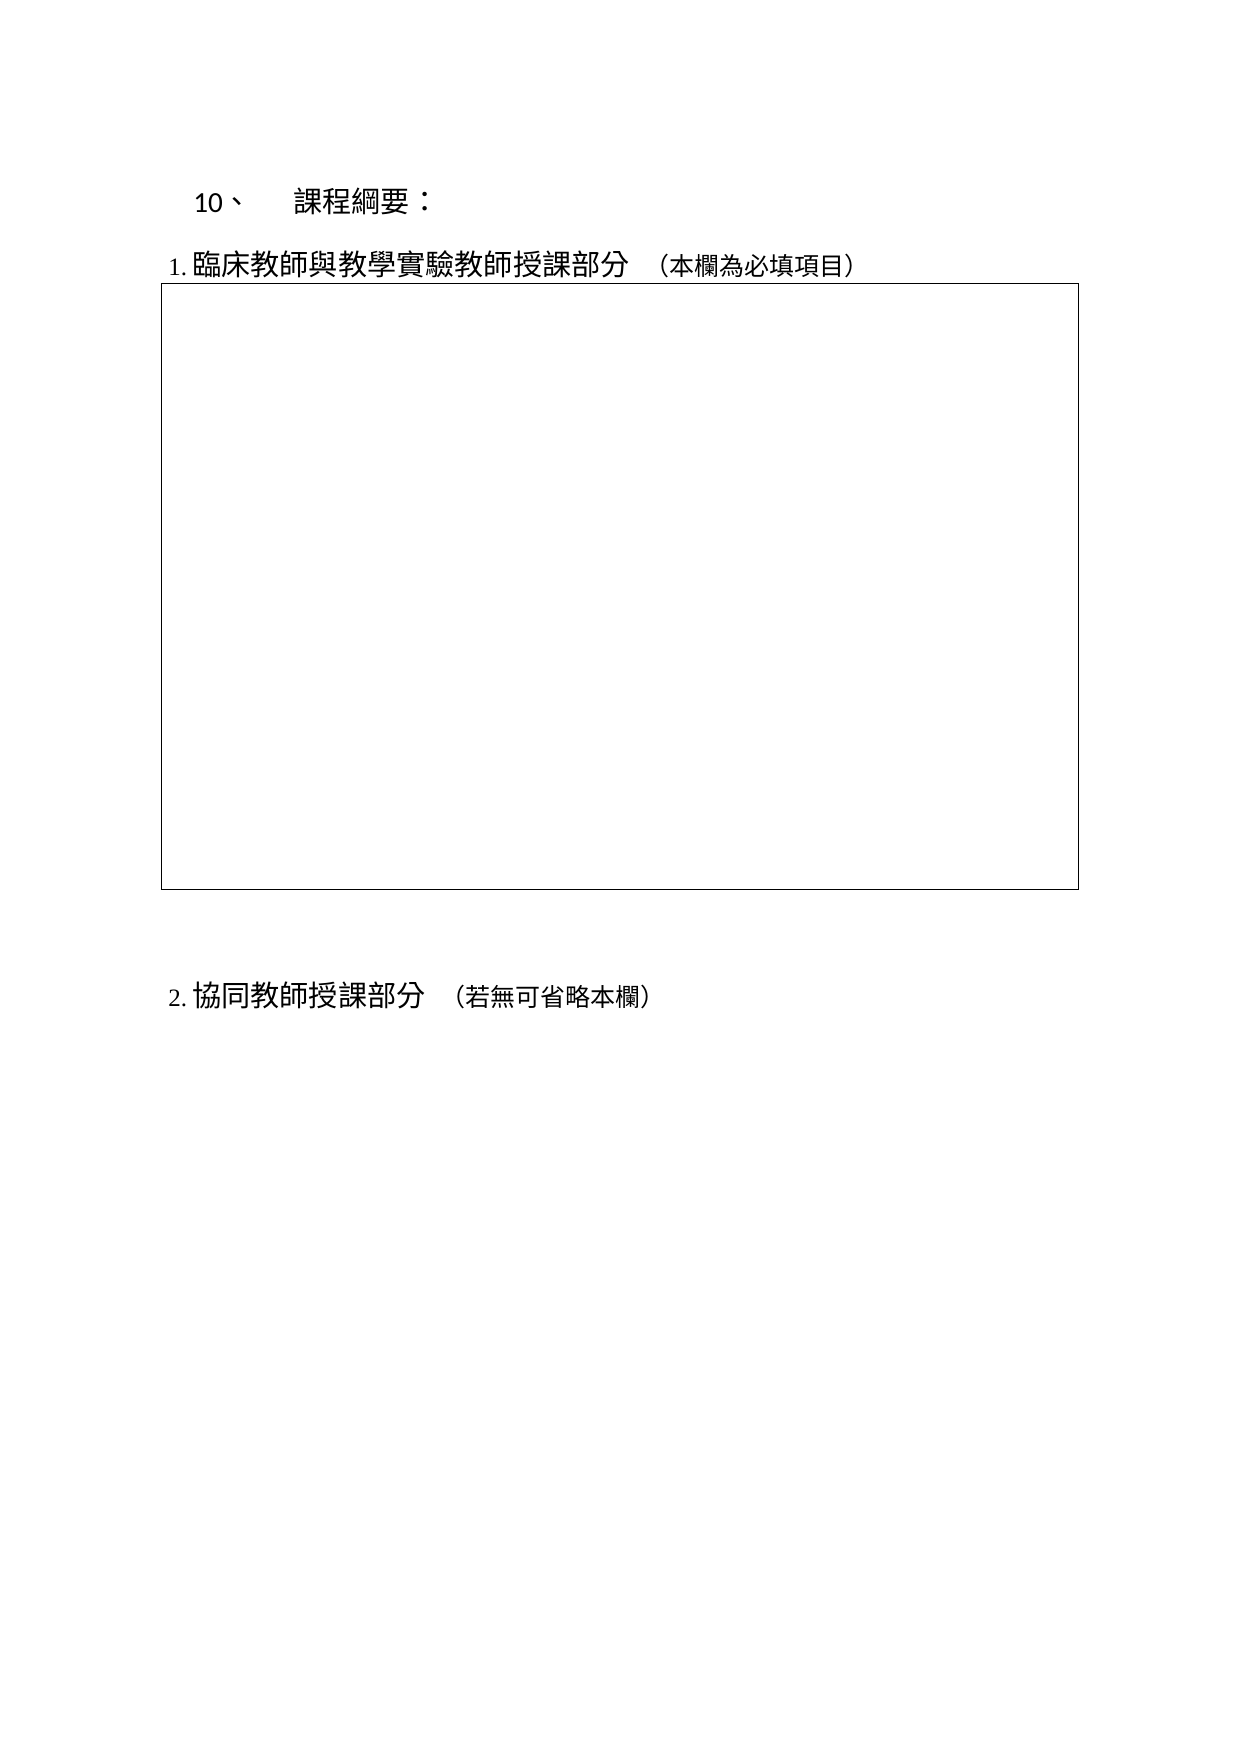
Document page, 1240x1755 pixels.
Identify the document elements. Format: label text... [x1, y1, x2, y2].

table_header [162, 284, 1078, 889]
list 臨床教師與教學實驗教師授課部分 （本欄為必填項目） [168, 221, 1121, 283]
list 課程綱要： [193, 158, 1121, 221]
list 協同教師授課部分 （若無可省略本欄） [168, 952, 1121, 1015]
